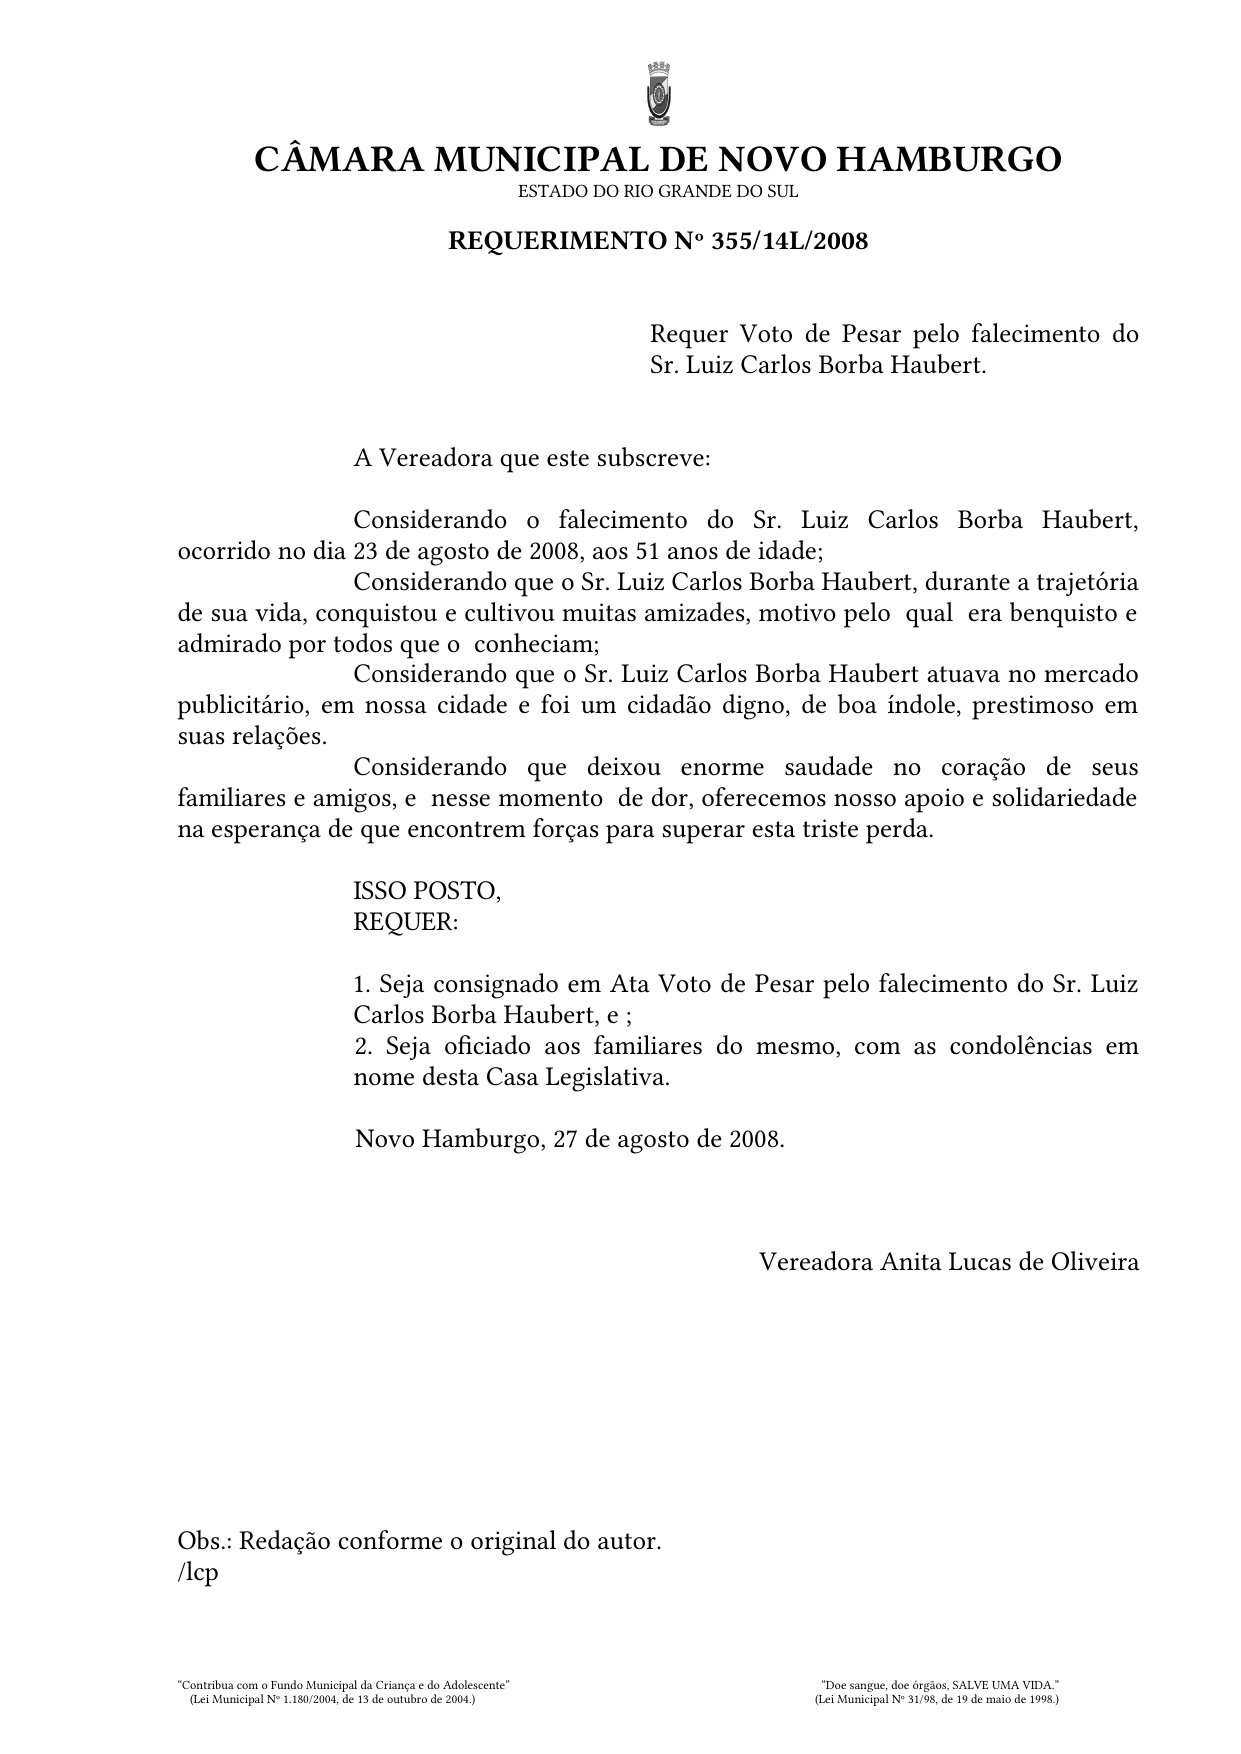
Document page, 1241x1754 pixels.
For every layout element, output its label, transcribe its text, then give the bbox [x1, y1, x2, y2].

text Novo Hamburgo, 27 de agosto de 2008. [177, 1123, 1140, 1154]
text ISSO POSTO, [177, 875, 1140, 906]
text Considerando que o Sr. Luiz Carlos Borba Haubert, durante a trajetória de sua vida, conquistou e cultivou muitas amizades, motivo pelo qual era benquisto e admirado por todos que o conheciam; [177, 566, 1140, 659]
text REQUER: [177, 906, 1140, 937]
text 2. Seja oficiado aos familiares do mesmo, com as condolências em nome desta Casa Legislativa. [353, 1030, 1140, 1092]
text Obs.: Redação conforme o original do autor. [177, 1525, 1140, 1556]
text /lcp [177, 1556, 1140, 1587]
text Vereadora Anita Lucas de Oliveira [421, 1246, 1140, 1277]
text Considerando que o Sr. Luiz Carlos Borba Haubert atuava no mercado publicitário, em nossa cidade e foi um cidadão digno, de boa índole, prestimoso em suas relações. [177, 659, 1140, 751]
text Requer Voto de Pesar pelo falecimento do Sr. Luiz Carlos Borba Haubert. [650, 318, 1140, 380]
text REQUERIMENTO Nº 355/14L/2008 [177, 226, 1140, 256]
text A Vereadora que este subscreve: [177, 442, 1140, 473]
text 1. Seja consignado em Ata Voto de Pesar pelo falecimento do Sr. Luiz Carlos Borba Haubert, e ; [352, 968, 1140, 1030]
text Considerando o falecimento do Sr. Luiz Carlos Borba Haubert, ocorrido no dia 23 de agosto de 2008, aos 51 anos de idade; [177, 504, 1140, 566]
text Considerando que deixou enorme saudade no coração de seus familiares e amigos, e nesse momento de dor, oferecemos nosso apoio e solidariedade na esperança de que encontrem forças para superar esta triste perda. [177, 751, 1140, 844]
